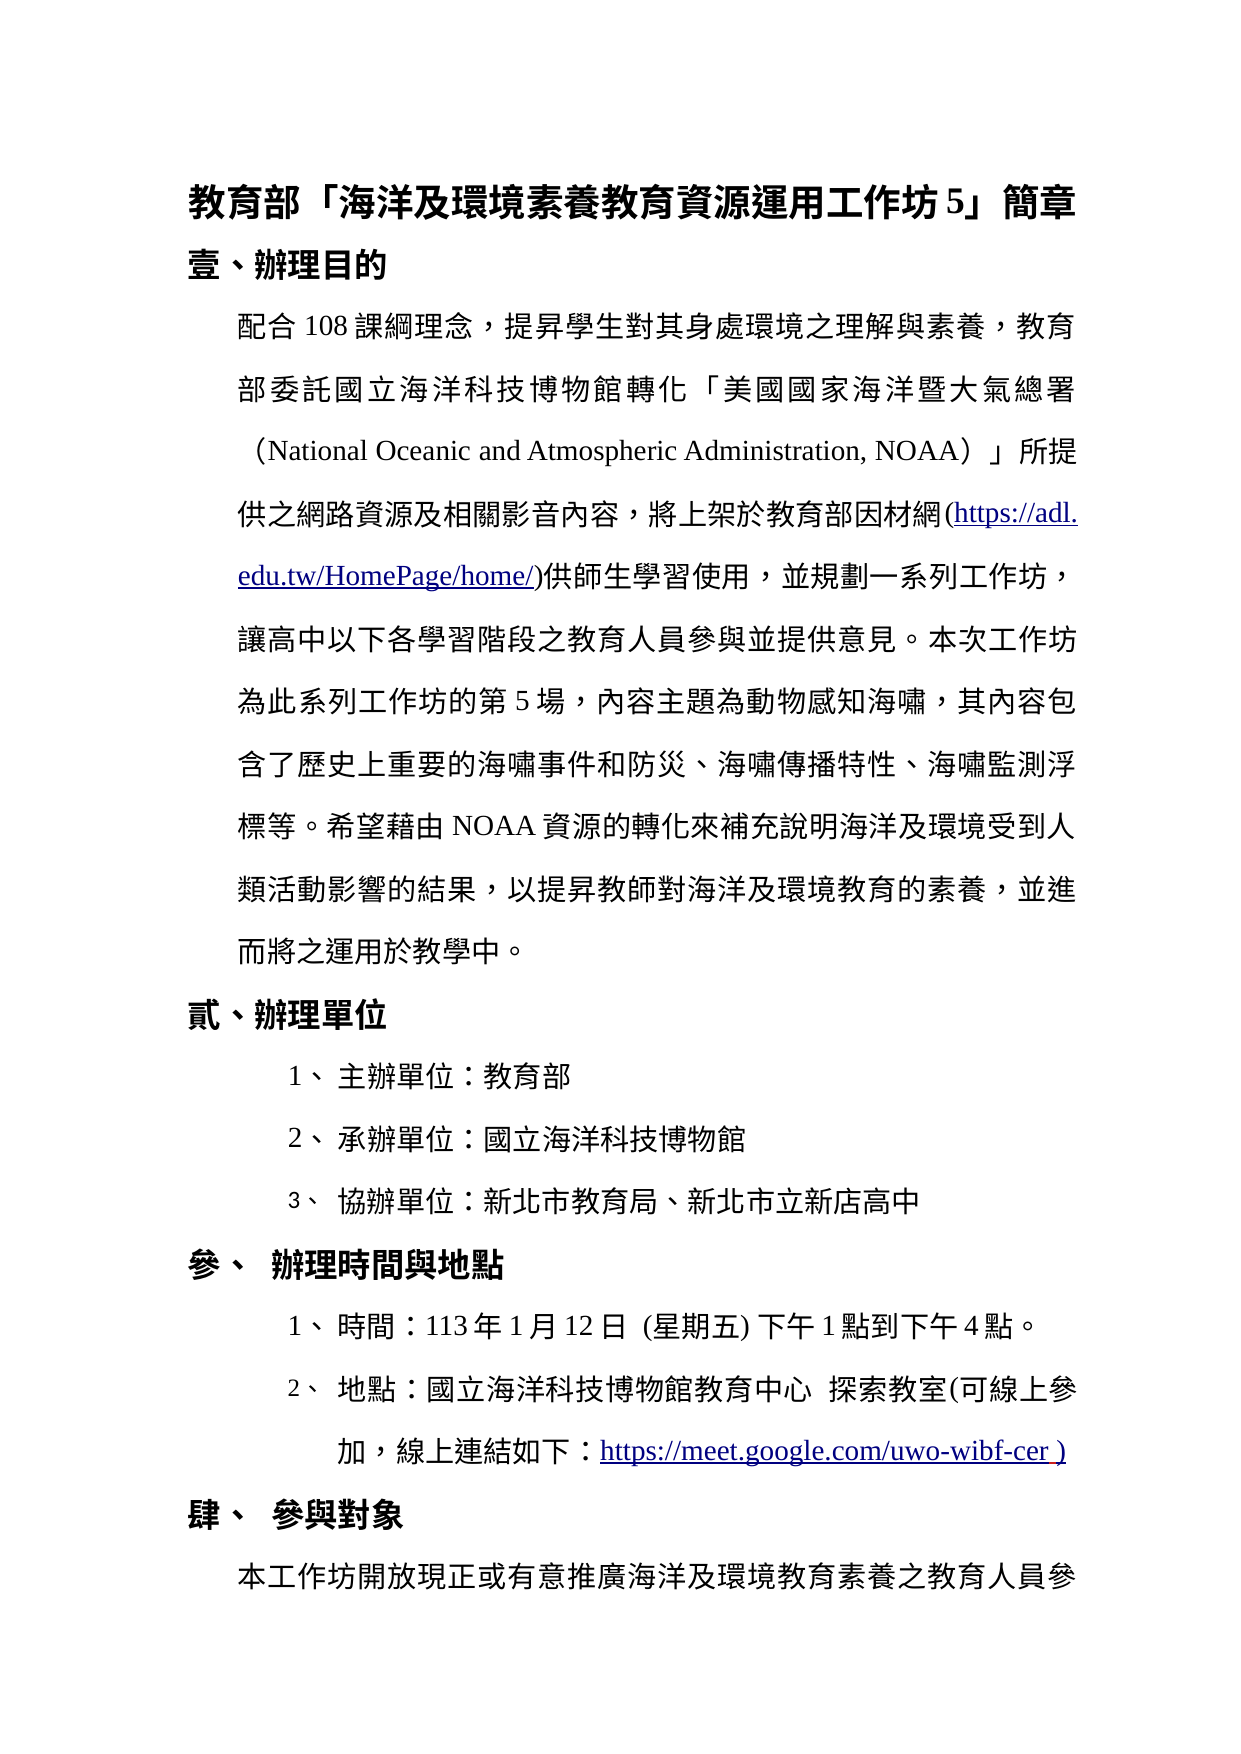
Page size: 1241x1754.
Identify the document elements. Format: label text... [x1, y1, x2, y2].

text 教育部「海洋及環境素養教育資源運用工作坊5」簡章 [187, 158, 1078, 221]
list 承辦單位：國立海洋科技博物館 [288, 1096, 1078, 1158]
text 配合108課綱理念，提昇學生對其身處環境之理解與素養，教育部委託國立海洋科技博物館轉化「美國國家海洋暨大氣總署（National Oceanic and Atmospheric Administration, NOAA）」所提供之網路資源及相關影音內容，將上架於教育部因材網(https://adl.edu.tw/HomePage/home/)供師生學習使用，並規劃一系列工作坊，讓高中以下各學習階段之教育人員參與並提供意見。本次工作坊為此系列工作坊的第5場，內容主題為動物感知海嘯，其內容包含了歷史上重要的海嘯事件和防災、海嘯傳播特性、海嘯監測浮標等。希望藉由NOAA資源的轉化來補充說明海洋及環境受到人類活動影響的結果，以提昇教師對海洋及環境教育的素養，並進而將之運用於教學中。 [238, 283, 1078, 971]
list 地點：國立海洋科技博物館教育中心 探索教室(可線上參加，線上連結如下：https://meet.google.com/uwo-wibf-cer ) [287, 1346, 1078, 1471]
list 辦理單位 [187, 971, 1078, 1033]
text 參、 辦理時間與地點 [187, 1221, 1078, 1283]
list 辦理目的 [187, 221, 1078, 283]
text 本工作坊開放現正或有意推廣海洋及環境教育素養之教育人員參 [238, 1533, 1078, 1596]
text 肆、 參與對象 [187, 1471, 1078, 1533]
list 主辦單位：教育部 [288, 1033, 1078, 1096]
list 時間：113年1月12日 (星期五) 下午1點到下午4點。 [287, 1283, 1078, 1346]
list 協辦單位：新北市教育局、新北市立新店高中 [287, 1158, 1078, 1221]
